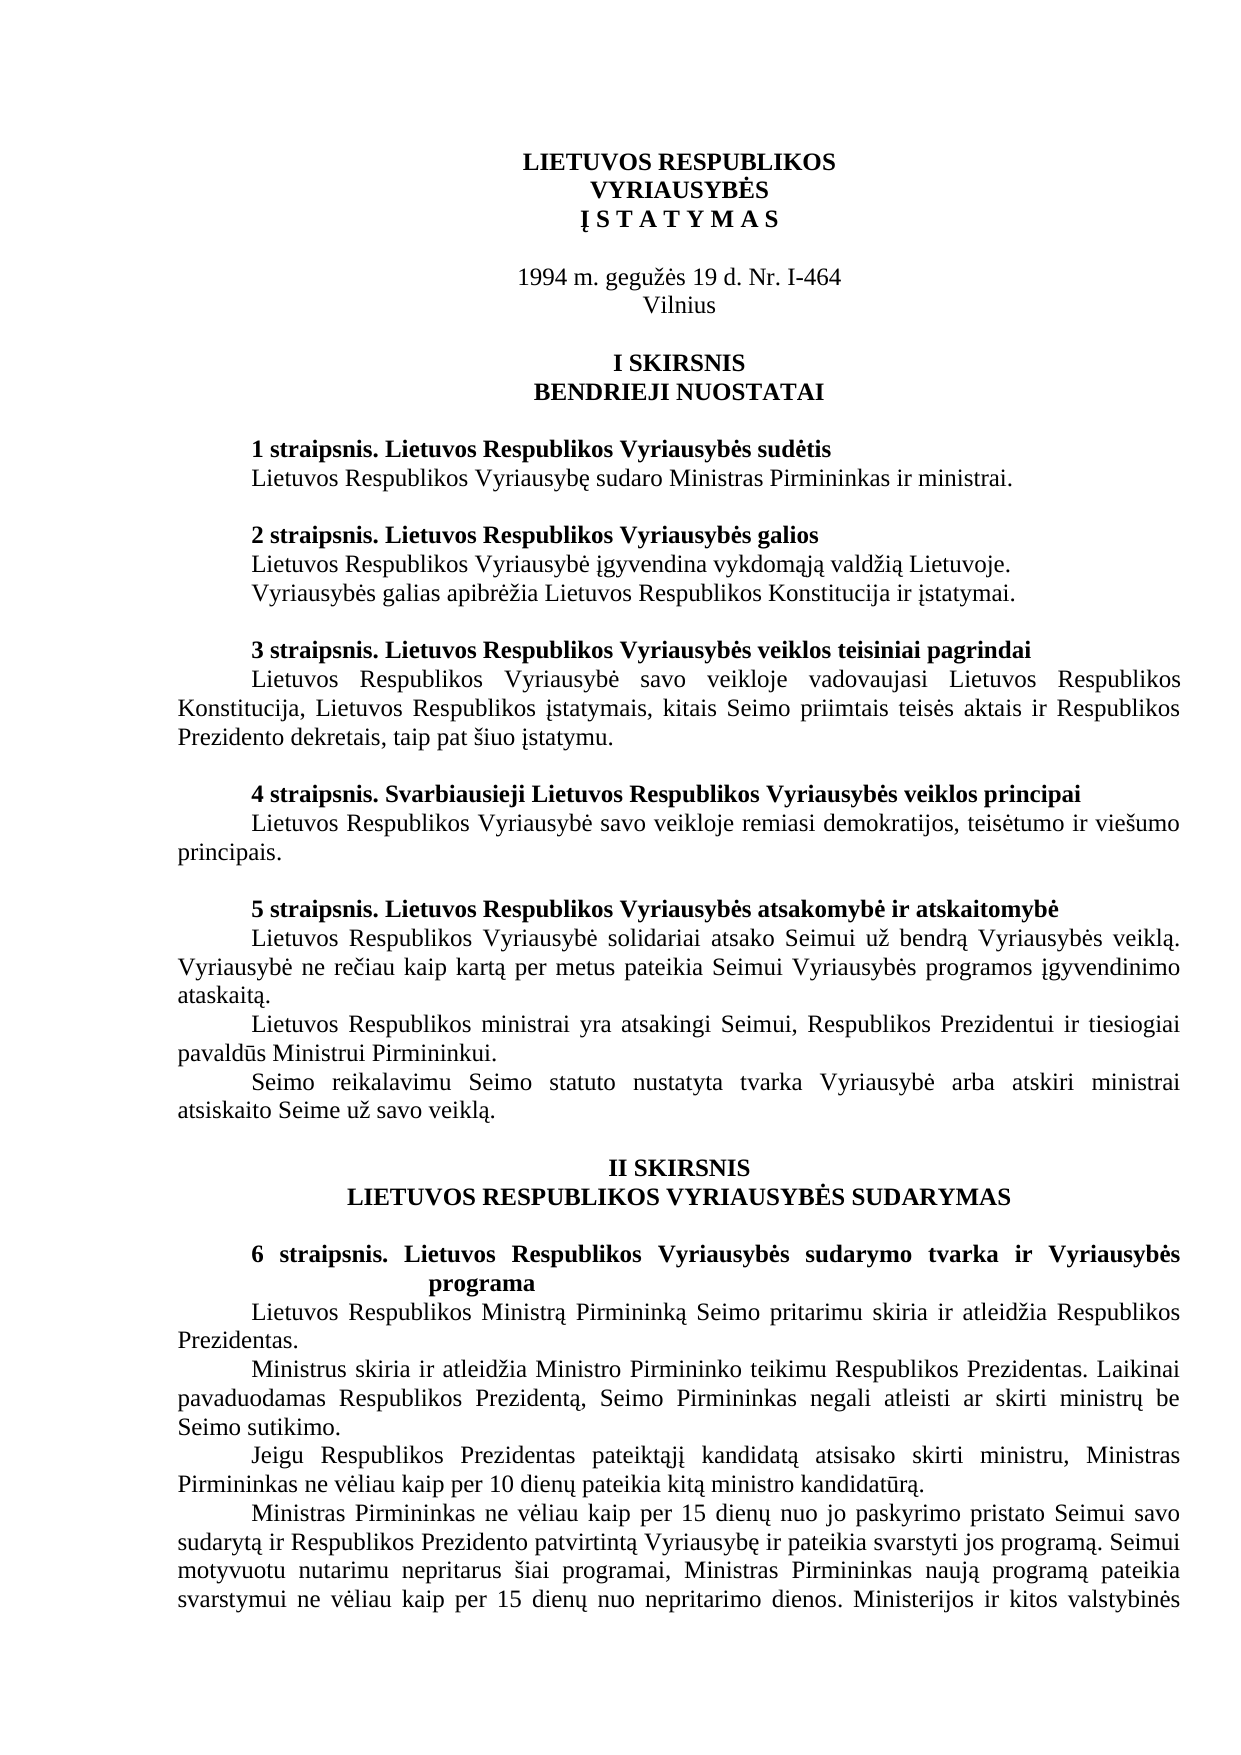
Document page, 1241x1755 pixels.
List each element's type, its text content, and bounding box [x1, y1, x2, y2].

text Vyriausybės galias apibrėžia Lietuvos Respublikos Konstitucija ir įstatymai. [177, 578, 1181, 607]
text I skirsnis [177, 348, 1181, 377]
text 3 straipsnis. Lietuvos Respublikos Vyriausybės veiklos teisiniai pagrindai [177, 636, 1181, 664]
text LIETUVOS RESPUBLIKOS VYRIAUSYBĖS SUDARYMAS [177, 1182, 1181, 1211]
text Lietuvos Respublikos ministrai yra atsakingi Seimui, Respublikos Prezidentui ir tiesiogiai pavaldūs Ministrui Pirmininkui. [177, 1009, 1181, 1067]
text Lietuvos Respublikos Vyriausybė įgyvendina vykdomąją valdžią Lietuvoje. [177, 549, 1181, 578]
text 5 straipsnis. Lietuvos Respublikos Vyriausybės atsakomybė ir atskaitomybė [177, 894, 1181, 923]
text Lietuvos Respublikos Vyriausybė solidariai atsako Seimui už bendrą Vyriausybės veiklą. Vyriausybė ne rečiau kaip kartą per metus pateikia Seimui Vyriausybės programos įgyvendinimo ataskaitą. [177, 923, 1181, 1009]
text LIETUVOS RESPUBLIKOS [177, 147, 1181, 176]
text 2 straipsnis. Lietuvos Respublikos Vyriausybės galios [177, 521, 1181, 549]
text Lietuvos Respublikos Vyriausybė savo veikloje remiasi demokratijos, teisėtumo ir viešumo principais. [177, 808, 1181, 866]
text Lietuvos Respublikos Ministrą Pirmininką Seimo pritarimu skiria ir atleidžia Respublikos Prezidentas. [177, 1297, 1181, 1354]
text 1 straipsnis. Lietuvos Respublikos Vyriausybės sudėtis [177, 434, 1181, 463]
text Į S T A T Y M A S [177, 204, 1181, 233]
text Ministras Pirmininkas ne vėliau kaip per 15 dienų nuo jo paskyrimo pristato Seimui savo sudarytą ir Respublikos Prezidento patvirtintą Vyriausybę ir pateikia svarstyti jos programą. Seimui motyvuotu nutarimu nepritarus šiai programai, Ministras Pirmininkas naują programą pateikia svarstymui ne vėliau kaip per 15 dienų nuo nepritarimo dienos. Ministerijos ir kitos valstybinės [177, 1498, 1181, 1613]
text Vilnius [177, 291, 1181, 319]
text Ministrus skiria ir atleidžia Ministro Pirmininko teikimu Respublikos Prezidentas. Laikinai pavaduodamas Respublikos Prezidentą, Seimo Pirmininkas negali atleisti ar skirti ministrų be Seimo sutikimo. [177, 1354, 1181, 1441]
text BENDRIEJI NUOSTATAI [177, 377, 1181, 406]
text 1994 m. gegužės 19 d. Nr. I-464 [177, 262, 1181, 291]
text Lietuvos Respublikos Vyriausybė savo veikloje vadovaujasi Lietuvos Respublikos Konstitucija, Lietuvos Respublikos įstatymais, kitais Seimo priimtais teisės aktais ir Respublikos Prezidento dekretais, taip pat šiuo įstatymu. [177, 664, 1181, 751]
text 6 straipsnis. Lietuvos Respublikos Vyriausybės sudarymo tvarka ir Vyriausybės programa [251, 1239, 1181, 1297]
text Seimo reikalavimu Seimo statuto nustatyta tvarka Vyriausybė arba atskiri ministrai atsiskaito Seime už savo veiklą. [177, 1067, 1181, 1124]
text VYRIAUSYBĖS [177, 176, 1181, 204]
text Lietuvos Respublikos Vyriausybę sudaro Ministras Pirmininkas ir ministrai. [177, 463, 1181, 492]
text Jeigu Respublikos Prezidentas pateiktąjį kandidatą atsisako skirti ministru, Ministras Pirmininkas ne vėliau kaip per 10 dienų pateikia kitą ministro kandidatūrą. [177, 1441, 1181, 1498]
text II skirsnis [177, 1153, 1181, 1182]
text 4 straipsnis. Svarbiausieji Lietuvos Respublikos Vyriausybės veiklos principai [177, 779, 1181, 808]
